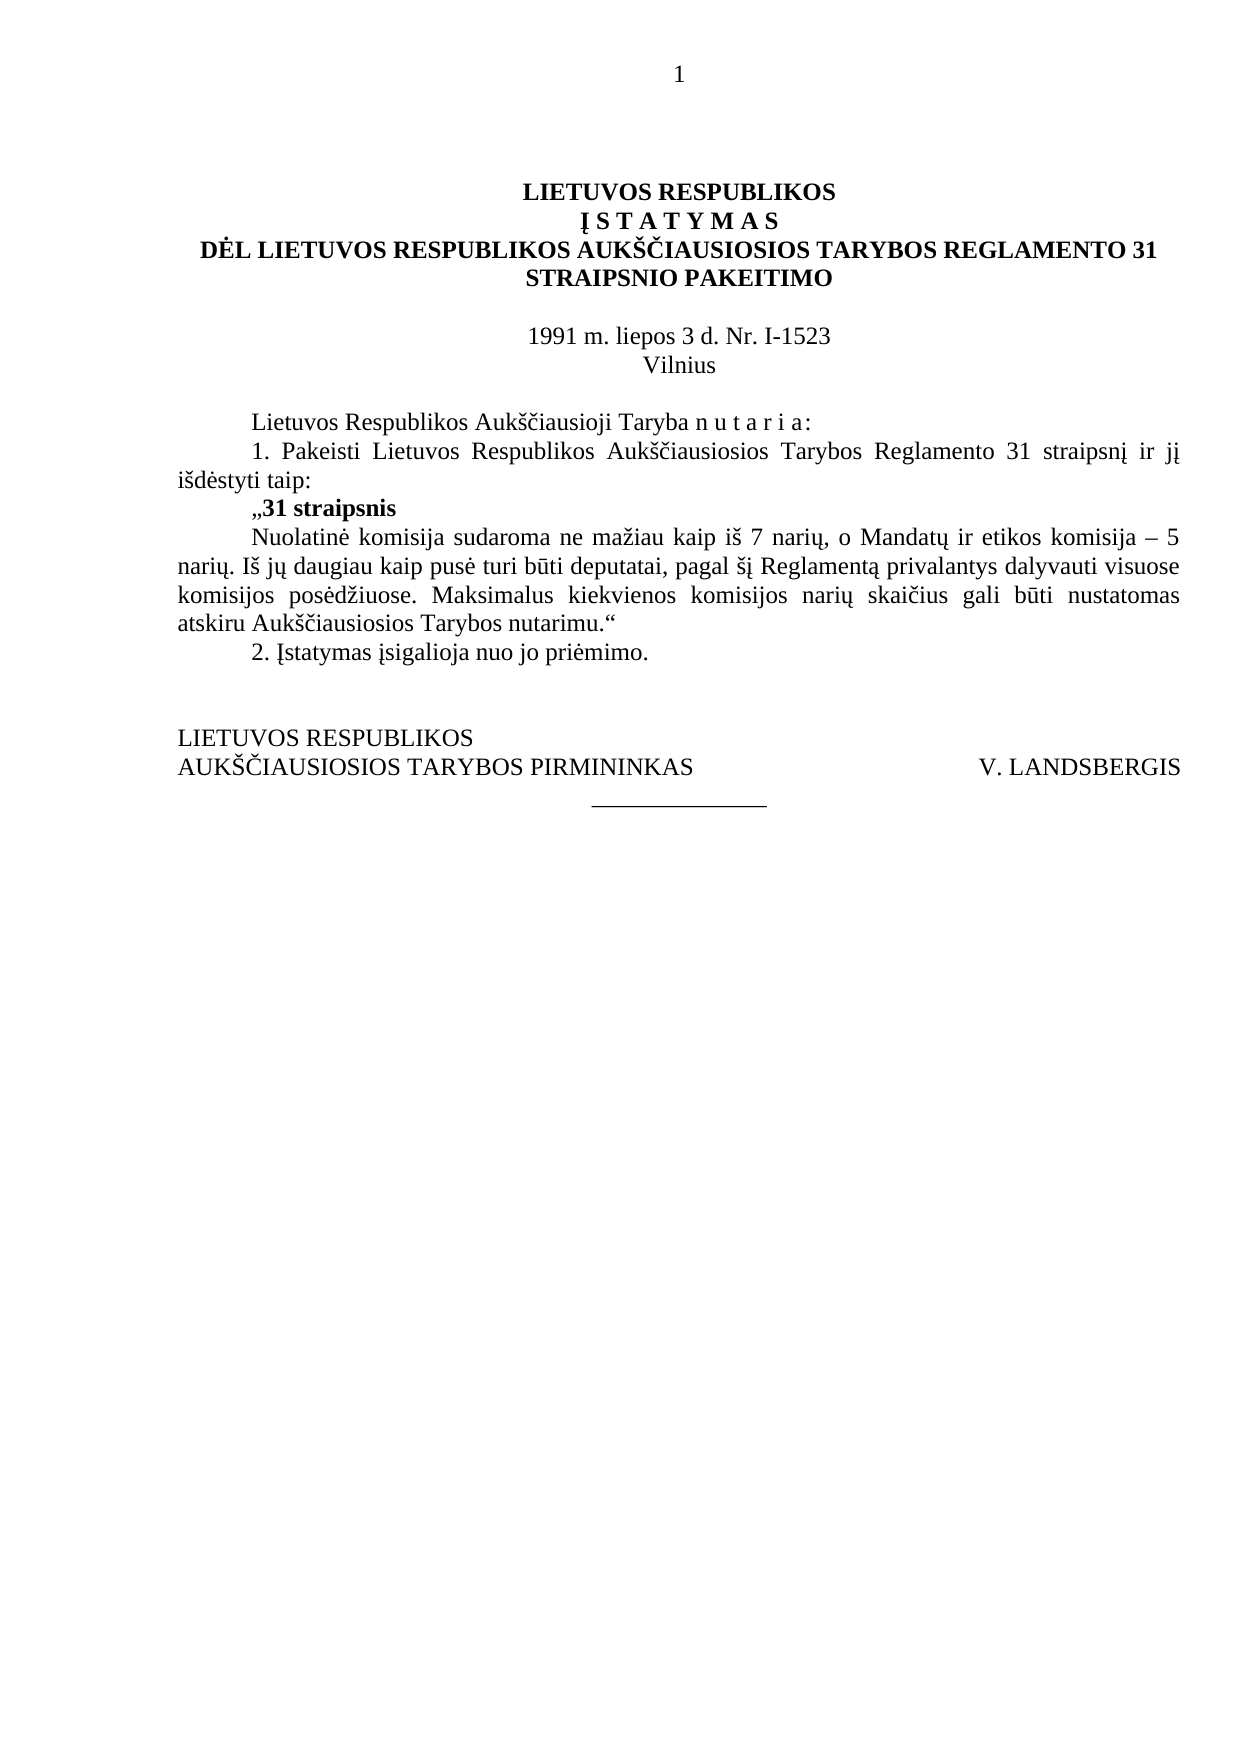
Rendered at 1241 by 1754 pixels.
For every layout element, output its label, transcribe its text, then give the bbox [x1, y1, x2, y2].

text Nuolatinė komisija sudaroma ne mažiau kaip iš 7 narių, o Mandatų ir etikos komisija – 5 narių. Iš jų daugiau kaip pusė turi būti deputatai, pagal šį Reglamentą privalantys dalyvauti visuose komisijos posėdžiuose. Maksimalus kiekvienos komisijos narių skaičius gali būti nustatomas atskiru Aukščiausiosios Tarybos nutarimu.“ [177, 522, 1181, 637]
text LIETUVOS RESPUBLIKOS [177, 723, 1181, 752]
text Vilnius [177, 350, 1181, 378]
text 1991 m. liepos 3 d. Nr. I-1523 [177, 321, 1181, 350]
text DĖL LIETUVOS RESPUBLIKOS AUKŠČIAUSIOSIOS TARYBOS REGLAMENTO 31 STRAIPSNIO PAKEITIMO [177, 235, 1181, 292]
text AUKŠČIAUSIOSIOS TARYBOS PIRMININKAS V. LANDSBERGIS [177, 752, 1181, 781]
text ______________ [177, 781, 1181, 810]
text 2. Įstatymas įsigalioja nuo jo priėmimo. [177, 637, 1181, 666]
text Į S T A T Y M A S [177, 206, 1181, 235]
text 1. Pakeisti Lietuvos Respublikos Aukščiausiosios Tarybos Reglamento 31 straipsnį ir jį išdėstyti taip: [177, 436, 1181, 493]
text LIETUVOS RESPUBLIKOS [177, 177, 1181, 206]
text „31 straipsnis [177, 493, 1181, 522]
text Lietuvos Respublikos Aukščiausioji Taryba nutaria: [177, 407, 1181, 436]
